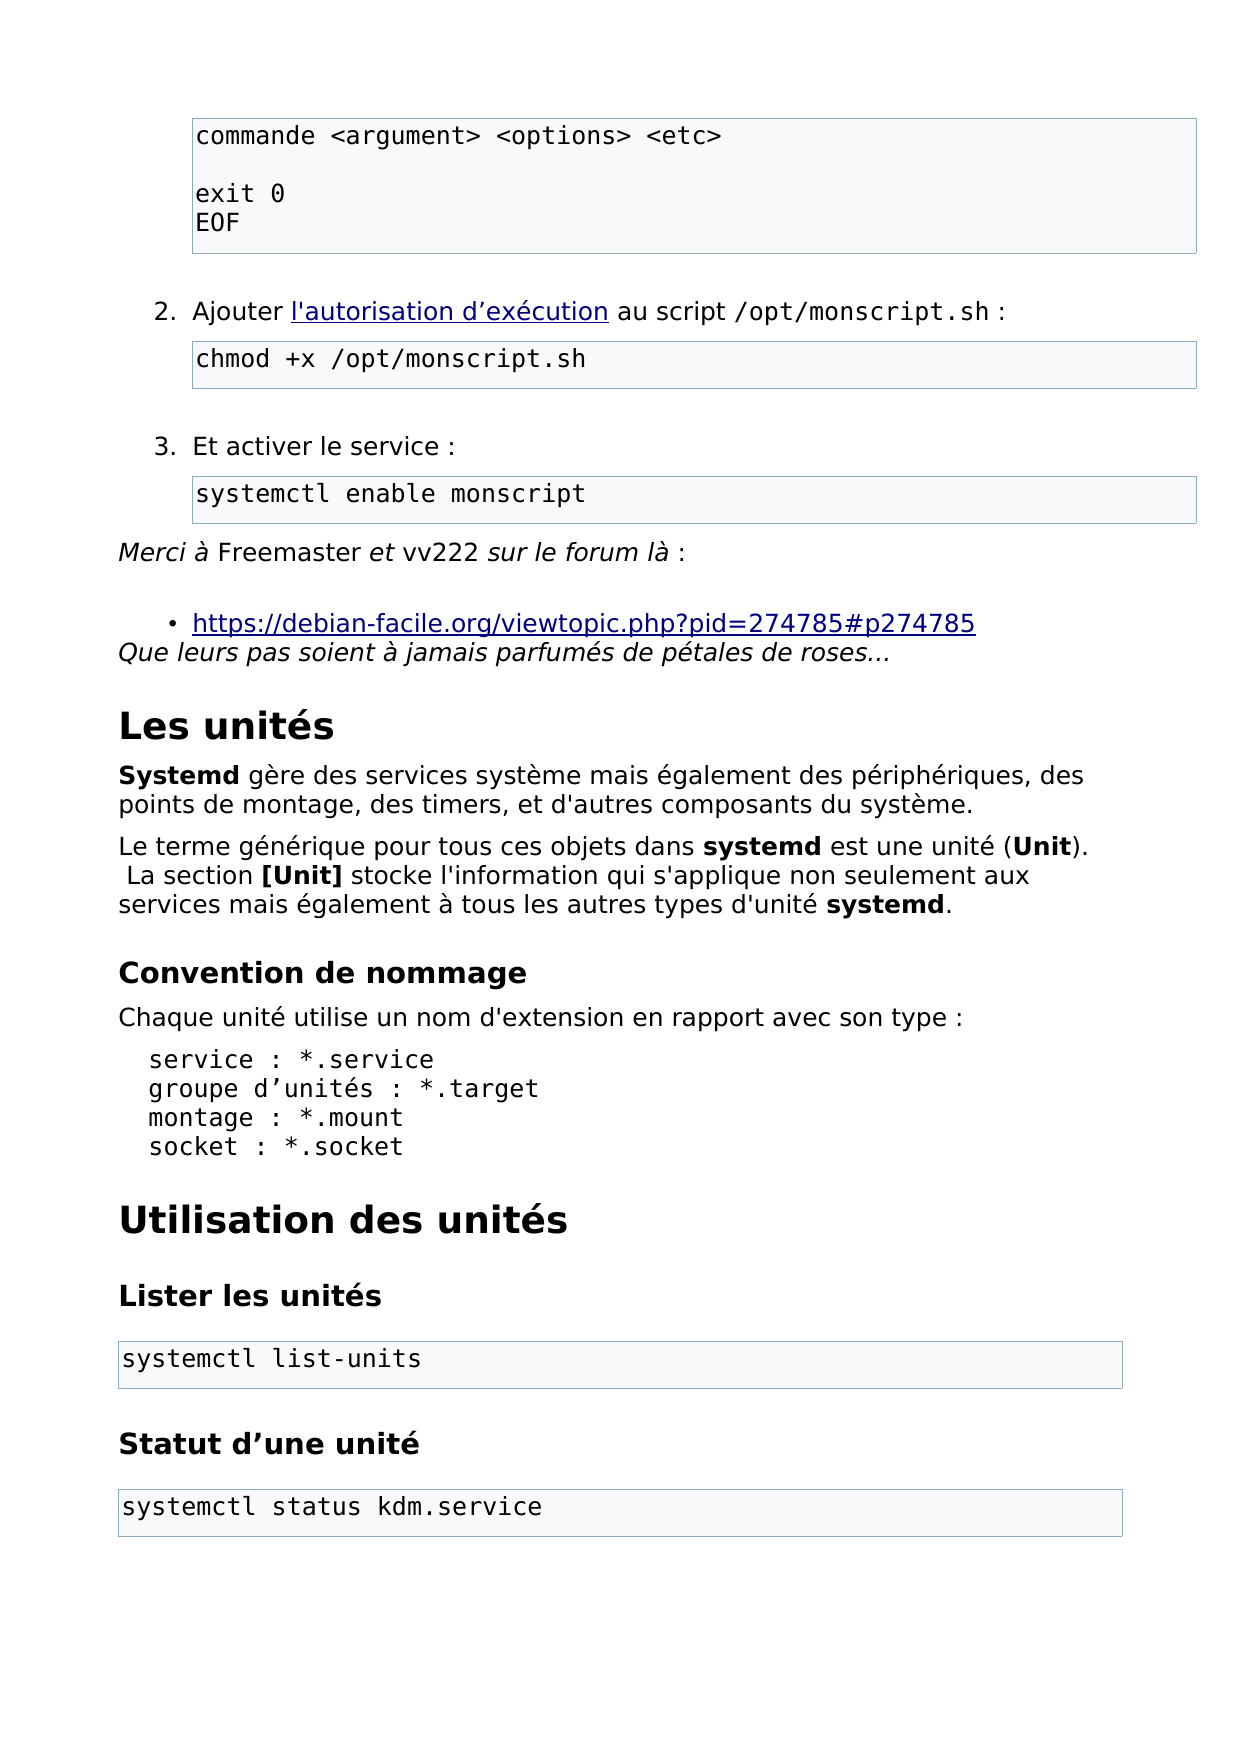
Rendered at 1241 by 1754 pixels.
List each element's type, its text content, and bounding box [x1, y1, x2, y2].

list Et activer le service : [177, 432, 1122, 461]
text Chaque unité utilise un nom d'extension en rapport avec son type : [118, 1003, 1122, 1032]
subtitle Les unités [118, 705, 1122, 748]
table_header commande <argument> <options> <etc> exit 0 EOF [193, 119, 1196, 252]
table_header systemctl status kdm.service [119, 1490, 1122, 1536]
table_header systemctl enable monscript [193, 477, 1196, 523]
text Le terme générique pour tous ces objets dans systemd est une unité (Unit). La section [Unit] stocke l'information qui s'applique non seulement aux services mais également à tous les autres types d'unité systemd. [118, 832, 1122, 919]
text Systemd gère des services système mais également des périphériques, des points de montage, des timers, et d'autres composants du système. [118, 761, 1122, 819]
table_header chmod +x /opt/monscript.sh [193, 342, 1196, 388]
list Ajouter l'autorisation d’exécution au script /opt/monscript.sh : [177, 297, 1122, 326]
subtitle Convention de nommage [118, 957, 1122, 991]
text Que leurs pas soient à jamais parfumés de pétales de roses... [118, 638, 1122, 667]
text Merci à Freemaster et vv222 sur le forum là : [118, 538, 1122, 567]
table_header systemctl list-units [119, 1342, 1122, 1388]
subtitle Utilisation des unités [118, 1198, 1122, 1242]
subtitle Lister les unités [118, 1279, 1122, 1313]
list https://debian-facile.org/viewtopic.php?pid=274785#p274785 [177, 609, 1122, 638]
subtitle Statut d’une unité [118, 1427, 1122, 1461]
text service : *.service groupe d’unités : *.target montage : *.mount socket : *.socket [118, 1045, 1122, 1162]
